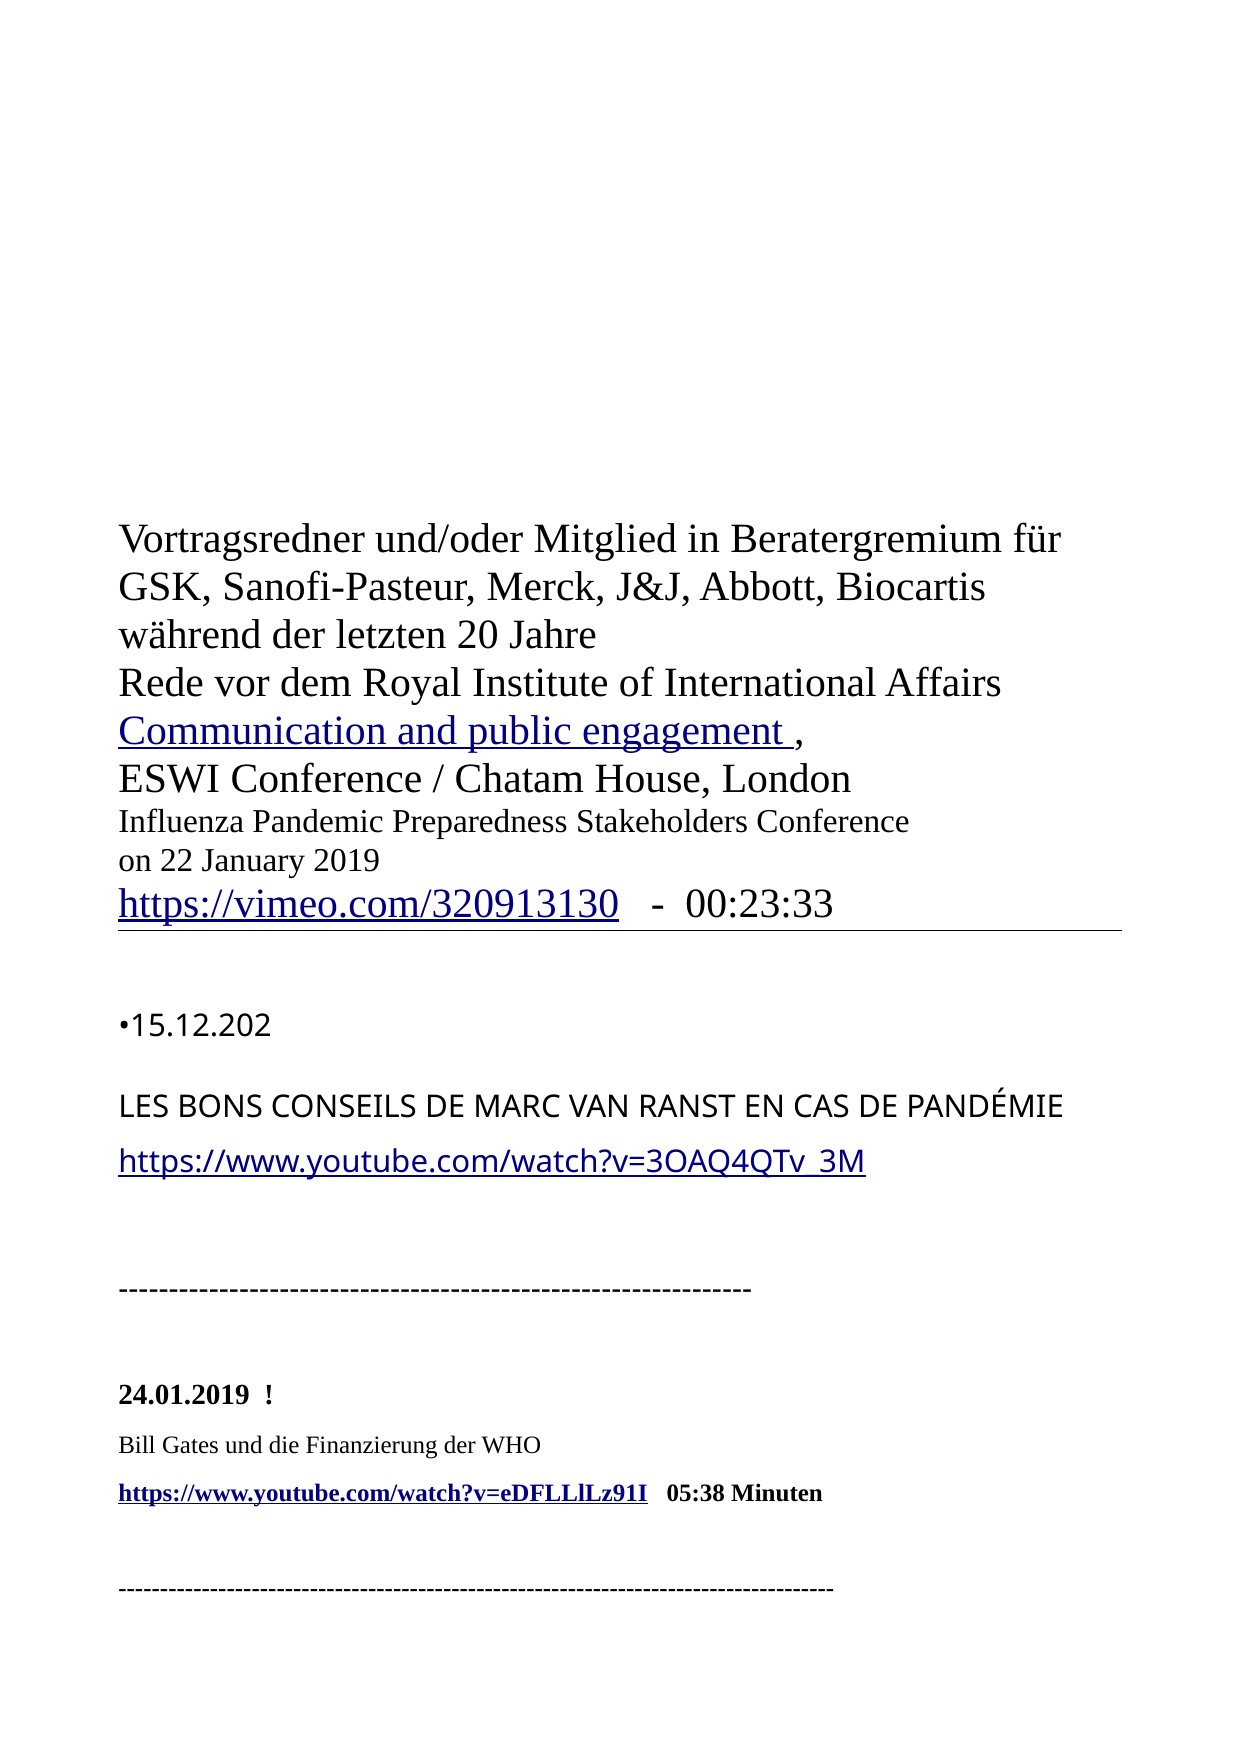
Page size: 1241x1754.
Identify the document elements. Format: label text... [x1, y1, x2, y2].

text https://vimeo.com/320913130 - 00:23:33 [118, 878, 1122, 930]
subtitle •15.12.202 [118, 1003, 1122, 1046]
text Vortragsredner und/oder Mitglied in Beratergremium für GSK, Sanofi-Pasteur, Merck, J&J, Abbott, Biocartis [118, 514, 1122, 610]
text 24.01.2019 ! [118, 1377, 1122, 1411]
subtitle LES BONS CONSEILS DE MARC VAN RANST EN CAS DE PANDÉMIE [118, 1083, 1122, 1126]
text --------------------------------------------------------------- [118, 1266, 1122, 1308]
text Communication and public engagement , [118, 706, 1122, 753]
text Rede vor dem Royal Institute of International Affairs [118, 658, 1122, 706]
text Bill Gates und die Finanzierung der WHO [118, 1430, 1122, 1459]
text https://www.youtube.com/watch?v=eDFLLlLz91I 05:38 Minuten [118, 1478, 1122, 1507]
text während der letzten 20 Jahre [118, 610, 1122, 658]
text https://www.youtube.com/watch?v=3OAQ4QTv_3M [118, 1139, 1122, 1181]
text Influenza Pandemic Preparedness Stakeholders Conference on 22 January 2019 [118, 801, 1122, 878]
text -------------------------------------------------------------------------------------- [118, 1573, 1122, 1602]
text ESWI Conference / Chatam House, London [118, 753, 1122, 801]
